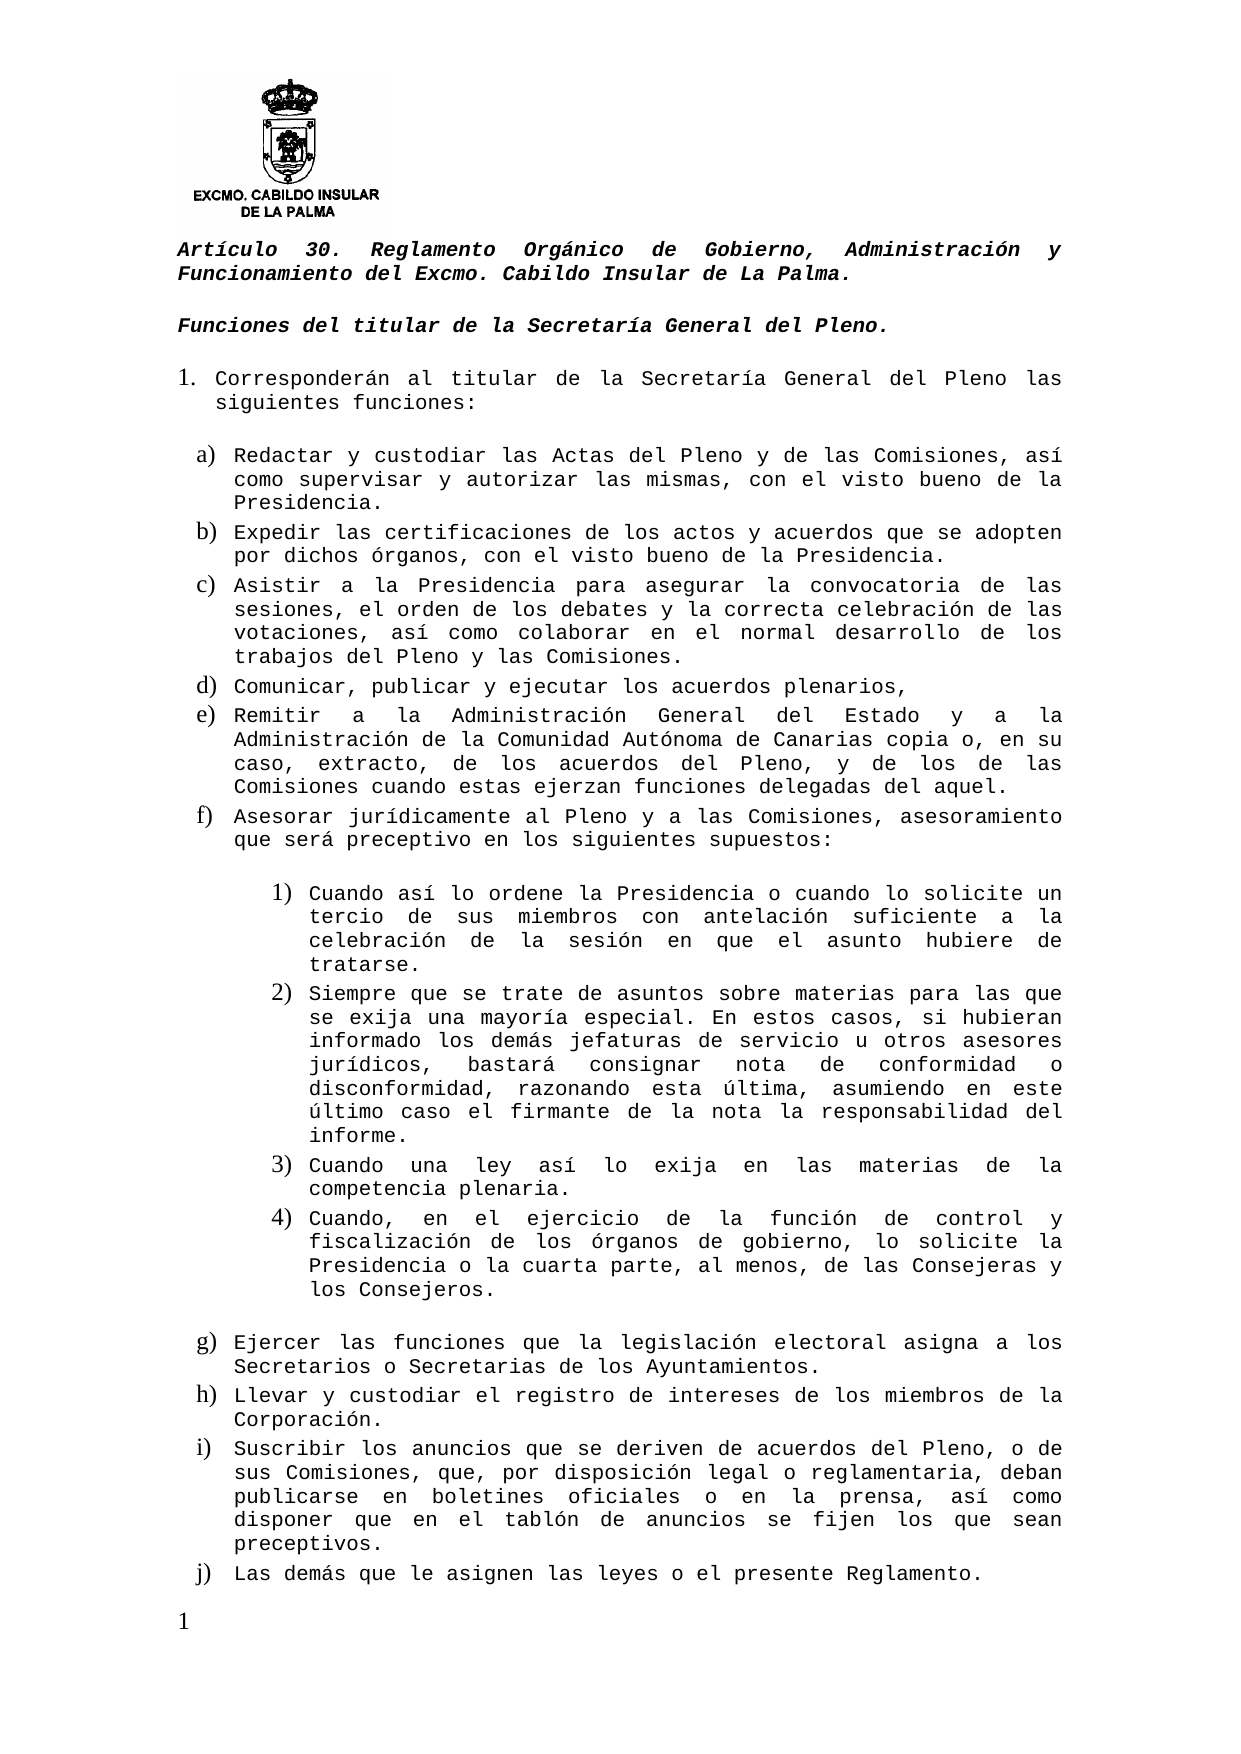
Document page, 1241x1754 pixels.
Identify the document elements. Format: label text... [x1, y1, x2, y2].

list Asesorar jurídicamente al Pleno y a las Comisiones, asesoramiento que será preceptivo en los siguientes supuestos: [196, 800, 1063, 853]
list Llevar y custodiar el registro de intereses de los miembros de la Corporación. [196, 1379, 1063, 1432]
list Remitir a la Administración General del Estado y a la Administración de la Comunidad Autónoma de Canarias copia o, en su caso, extracto, de los acuerdos del Pleno, y de los de las Comisiones cuando estas ejerzan funciones delegadas del aquel. [196, 699, 1063, 800]
list Siempre que se trate de asuntos sobre materias para las que se exija una mayoría especial. En estos casos, si hubieran informado los demás jefaturas de servicio u otros asesores jurídicos, bastará consignar nota de conformidad o disconformidad, razonando esta última, asumiendo en este último caso el firmante de la nota la responsabilidad del informe. [271, 977, 1063, 1149]
list Comunicar, publicar y ejecutar los acuerdos plenarios, [196, 670, 1063, 699]
list Suscribir los anuncios que se deriven de acuerdos del Pleno, o de sus Comisiones, que, por disposición legal o reglamentaria, deban publicarse en boletines oficiales o en la prensa, así como disponer que en el tablón de anuncios se fijen los que sean preceptivos. [196, 1432, 1063, 1557]
list Expedir las certificaciones de los actos y acuerdos que se adopten por dichos órganos, con el visto bueno de la Presidencia. [196, 516, 1063, 569]
text Artículo 30. Reglamento Orgánico de Gobierno, Administración y Funcionamiento del Excmo. Cabildo Insular de La Palma. [177, 239, 1063, 286]
list Cuando, en el ejercicio de la función de control y fiscalización de los órganos de gobierno, lo solicite la Presidencia o la cuarta parte, al menos, de las Consejeras y los Consejeros. [271, 1202, 1063, 1302]
list Asistir a la Presidencia para asegurar la convocatoria de las sesiones, el orden de los debates y la correcta celebración de las votaciones, así como colaborar en el normal desarrollo de los trabajos del Pleno y las Comisiones. [196, 569, 1063, 670]
list Cuando así lo ordene la Presidencia o cuando lo solicite un tercio de sus miembros con antelación suficiente a la celebración de la sesión en que el asunto hubiere de tratarse. [271, 877, 1063, 977]
text Funciones del titular de la Secretaría General del Pleno. [177, 315, 1063, 338]
list Cuando una ley así lo exija en las materias de la competencia plenaria. [271, 1149, 1063, 1202]
list Ejercer las funciones que la legislación electoral asigna a los Secretarios o Secretarias de los Ayuntamientos. [196, 1326, 1063, 1379]
list Redactar y custodiar las Actas del Pleno y de las Comisiones, así como supervisar y autorizar las mismas, con el visto bueno de la Presidencia. [196, 439, 1063, 516]
list Corresponderán al titular de la Secretaría General del Pleno las siguientes funciones: [177, 362, 1063, 415]
list Las demás que le asignen las leyes o el presente Reglamento. [196, 1557, 1063, 1586]
